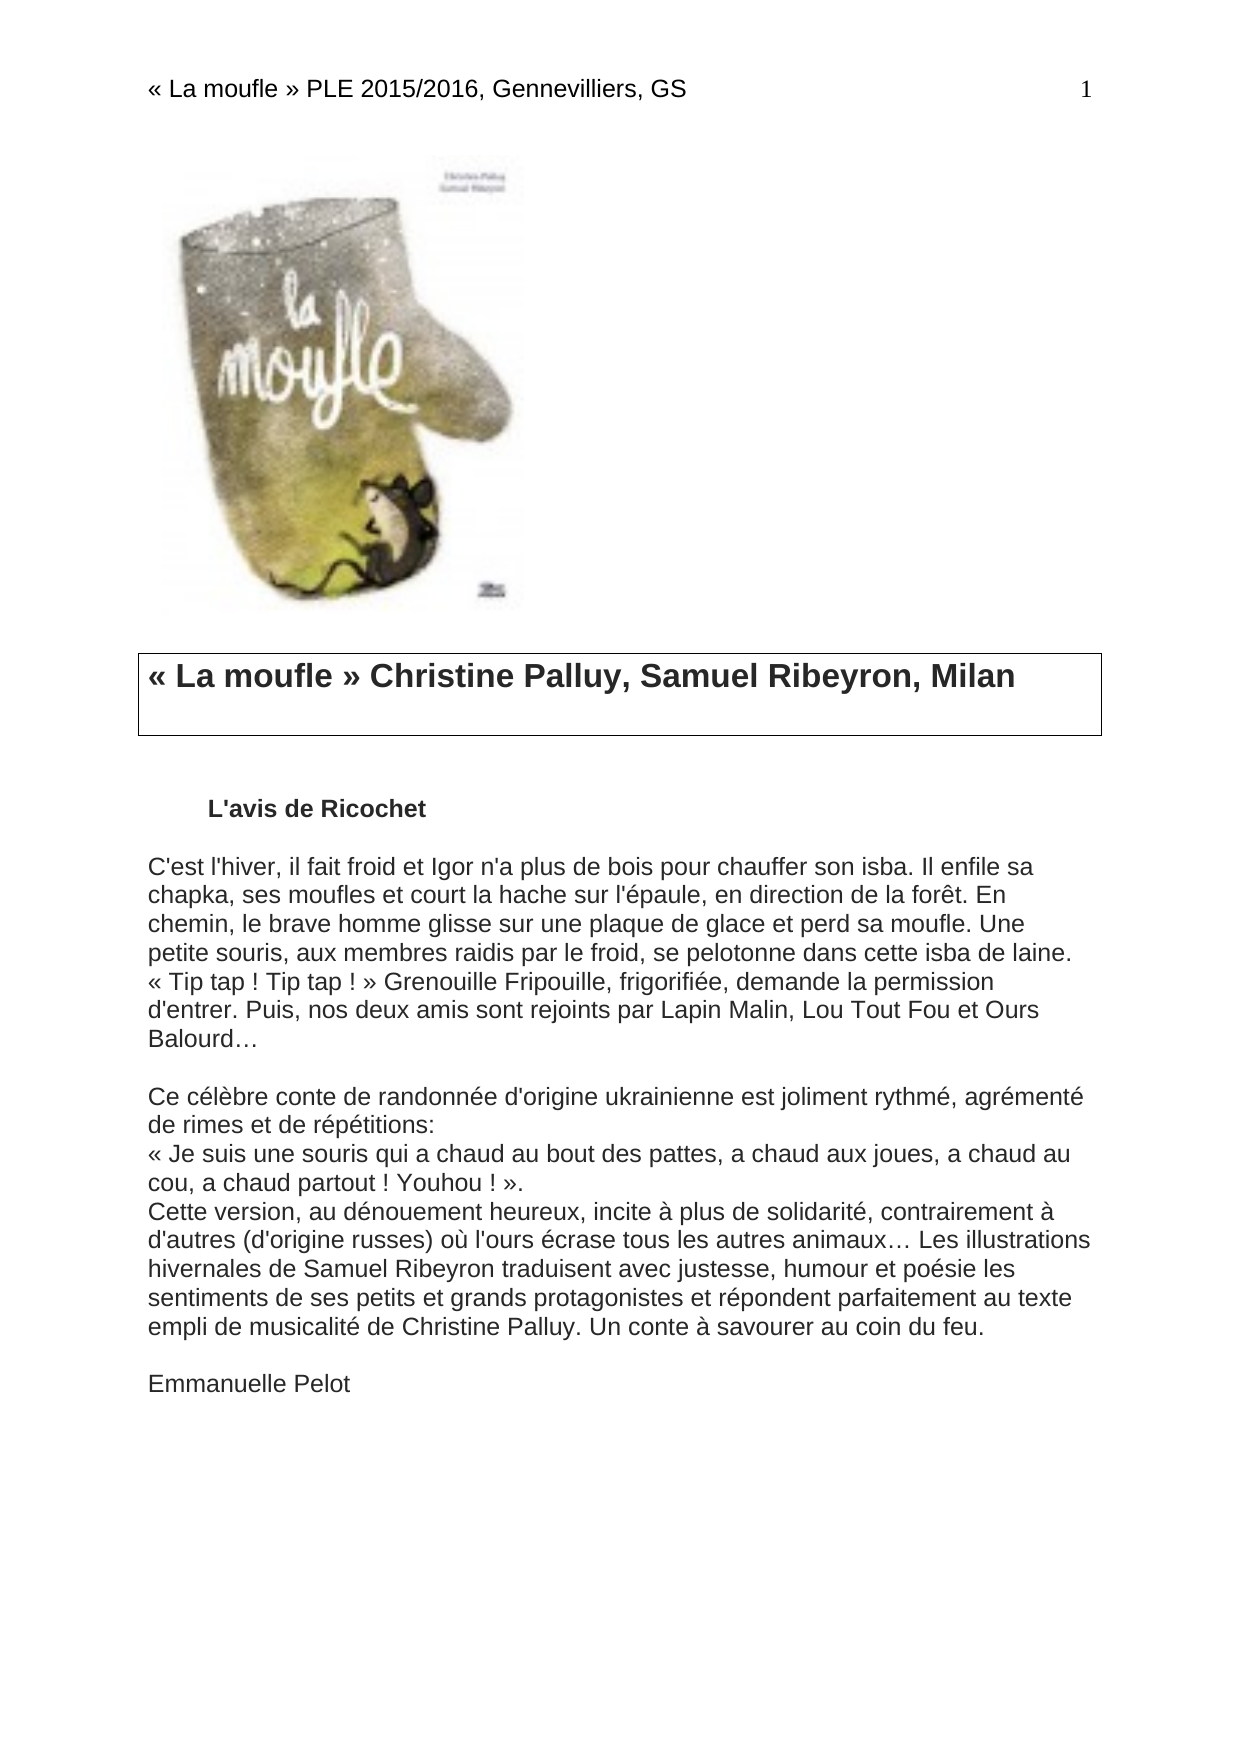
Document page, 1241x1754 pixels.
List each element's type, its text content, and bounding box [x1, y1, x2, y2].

picture [162, 155, 524, 617]
text Emmanuelle Pelot [148, 1341, 1093, 1427]
subtitle L'avis de Ricochet [148, 794, 1093, 823]
text « Je suis une souris qui a chaud au bout des pattes, a chaud aux joues, a chaud au cou, a chaud partout ! Youhou ! ». [148, 1139, 1093, 1197]
text Cette version, au dénouement heureux, incite à plus de solidarité, contrairement à d'autres (d'origine russes) où l'ours écrase tous les autres animaux… Les illustrations hivernales de Samuel Ribeyron traduisent avec justesse, humour et poésie les sentiments de ses petits et grands protagonistes et répondent parfaitement au texte empli de musicalité de Christine Palluy. Un conte à savourer au coin du feu. [148, 1197, 1093, 1341]
text C'est l'hiver, il fait froid et Igor n'a plus de bois pour chauffer son isba. Il enfile sa chapka, ses moufles et court la hache sur l'épaule, en direction de la forêt. En chemin, le brave homme glisse sur une plaque de glace et perd sa moufle. Une petite souris, aux membres raidis par le froid, se pelotonne dans cette isba de laine. « Tip tap ! Tip tap ! » Grenouille Fripouille, frigorifiée, demande la permission d'entrer. Puis, nos deux amis sont rejoints par Lapin Malin, Lou Tout Fou et Ours Balourd… Ce célèbre conte de randonnée d'origine ukrainienne est joliment rythmé, agrémenté de rimes et de répétitions: [148, 852, 1093, 1139]
text « La moufle » Christine Palluy, Samuel Ribeyron, Milan [139, 654, 1101, 694]
